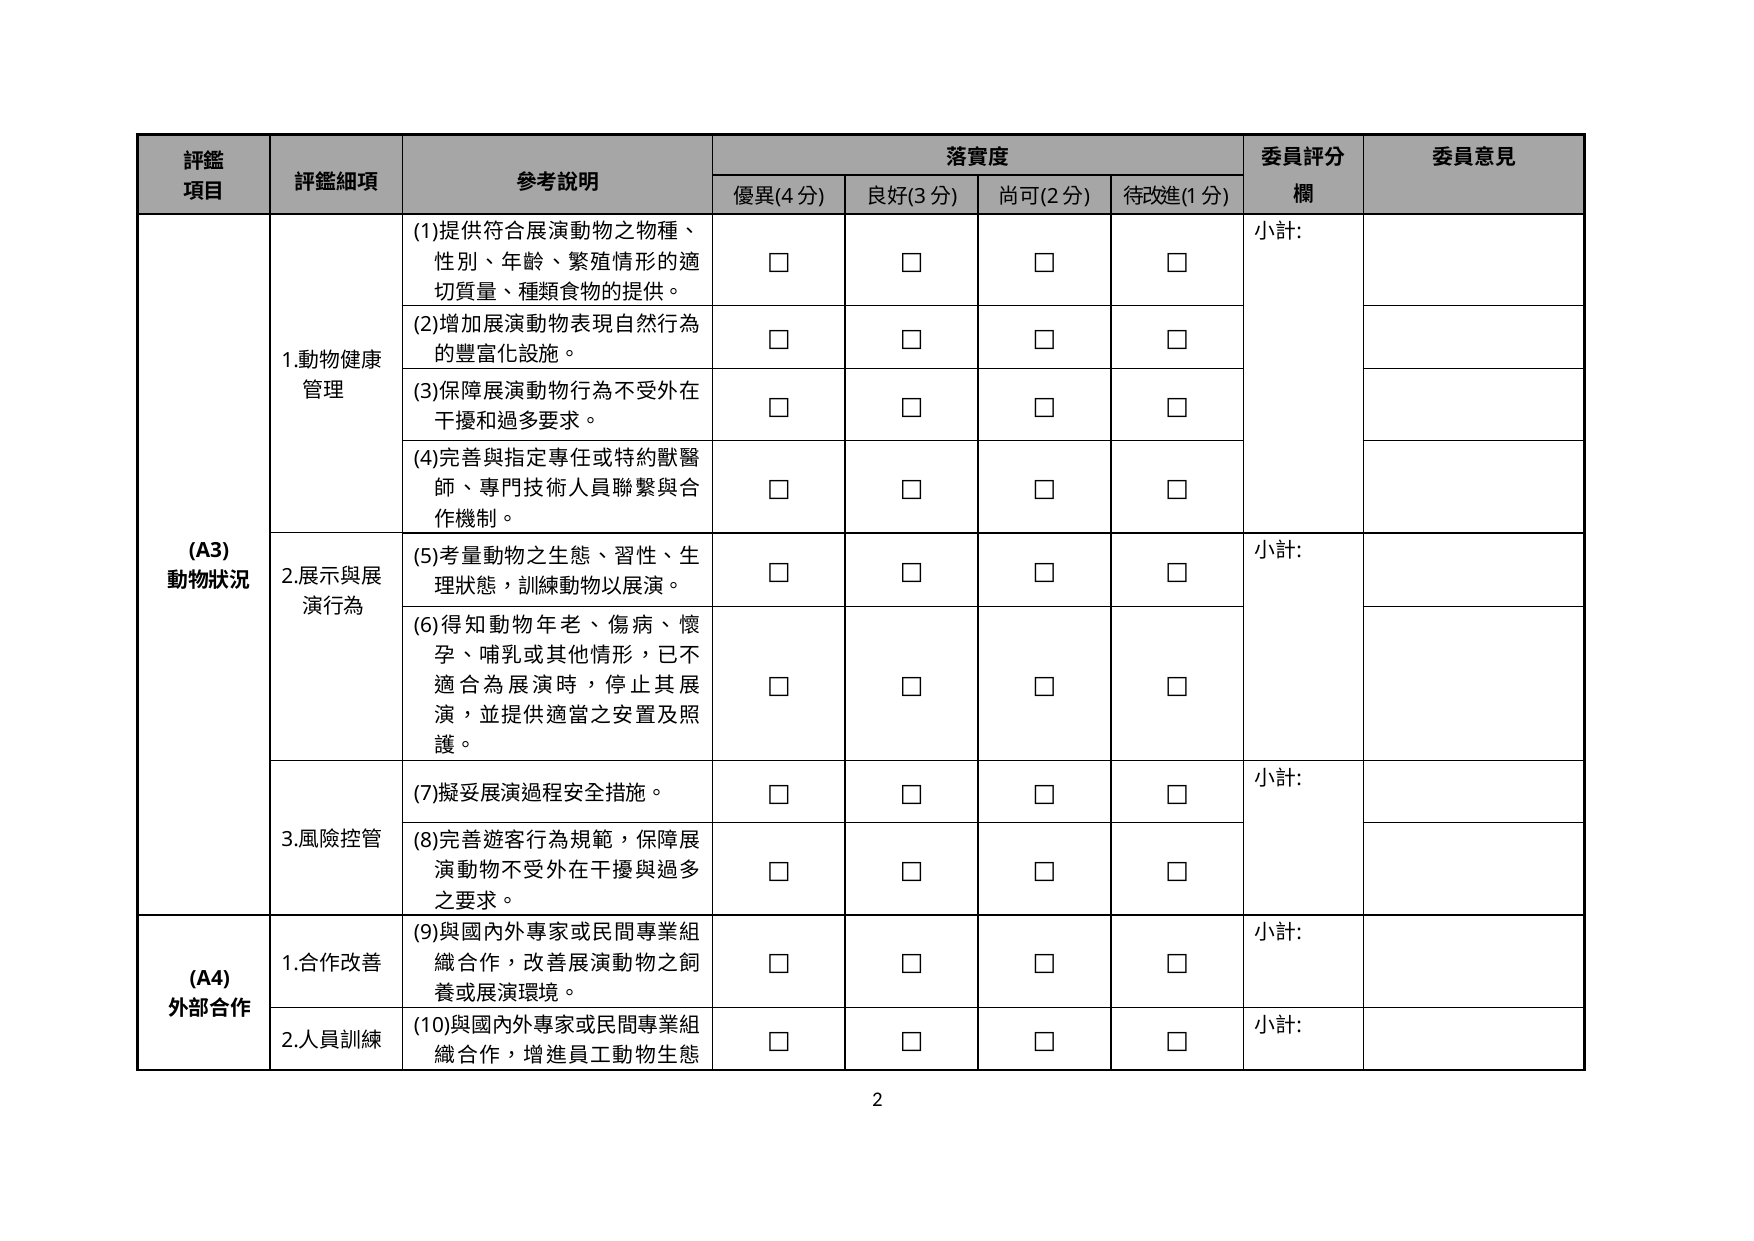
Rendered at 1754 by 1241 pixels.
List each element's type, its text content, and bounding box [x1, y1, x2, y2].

table_cell □ [979, 534, 1110, 606]
table_cell □ [979, 1008, 1110, 1069]
table_cell (10)與國內外專家或民間專業組織合作，增進員工動物生態 [403, 1008, 712, 1069]
table_cell (A4) 外部合作 [139, 916, 269, 1069]
table_cell (1)提供符合展演動物之物種、性別、年齡、繁殖情形的適切質量、種類食物的提供。 [403, 215, 712, 305]
table_cell □ [979, 761, 1110, 822]
table_cell □ [713, 441, 844, 532]
table_cell [1364, 607, 1583, 760]
table_cell □ [1112, 916, 1243, 1006]
table_cell □ [979, 441, 1110, 532]
table_cell 1.合作改善 [271, 916, 402, 1006]
table_cell (5)考量動物之生態、習性、生理狀態，訓練動物以展演。 [403, 534, 712, 606]
table_cell □ [979, 607, 1110, 760]
table_header 評鑑 項目 [139, 136, 269, 213]
table_cell □ [846, 1008, 977, 1069]
table_cell [1364, 369, 1583, 440]
table_header 委員評分欄 [1244, 136, 1363, 213]
table_cell □ [846, 823, 977, 914]
table_cell 小計: [1244, 1008, 1363, 1069]
table_cell □ [713, 607, 844, 760]
table_cell □ [979, 215, 1110, 305]
table_cell (8)完善遊客行為規範，保障展演動物不受外在干擾與過多之要求。 [403, 823, 712, 914]
table_cell □ [979, 823, 1110, 914]
table_cell [1364, 916, 1583, 1006]
table_cell [1364, 823, 1583, 914]
table_cell [1364, 306, 1583, 367]
table_cell □ [846, 306, 977, 367]
table_header 落實度 [713, 136, 1243, 174]
table_header 委員意見 [1364, 136, 1583, 213]
table_cell (2)增加展演動物表現自然行為的豐富化設施。 [403, 306, 712, 367]
table_cell □ [1112, 534, 1243, 606]
table_cell 優異(4分) [713, 176, 844, 213]
table_cell [1364, 215, 1583, 305]
table_cell □ [713, 215, 844, 305]
table_cell □ [1112, 607, 1243, 760]
table_cell 3.風險控管 [271, 761, 402, 914]
table_cell □ [979, 369, 1110, 440]
table_cell 待改進(1分) [1112, 176, 1243, 213]
table_cell (A3) 動物狀況 [139, 215, 269, 914]
table_cell □ [1112, 761, 1243, 822]
table_cell □ [713, 761, 844, 822]
table_cell □ [713, 306, 844, 367]
table_cell 小計: [1244, 916, 1363, 1006]
table_cell (6)得知動物年老、傷病、懷孕、哺乳或其他情形，已不適合為展演時，停止其展演，並提供適當之安置及照護。 [403, 607, 712, 760]
table_cell □ [1112, 306, 1243, 367]
table_cell □ [846, 215, 977, 305]
table_cell 2.人員訓練 [271, 1008, 402, 1069]
table_cell □ [1112, 1008, 1243, 1069]
table_cell 小計: [1244, 215, 1363, 532]
table_cell □ [846, 761, 977, 822]
table_cell □ [713, 916, 844, 1006]
table_cell [1364, 1008, 1583, 1069]
table_cell (3)保障展演動物行為不受外在干擾和過多要求。 [403, 369, 712, 440]
table_cell □ [1112, 823, 1243, 914]
table_cell □ [1112, 369, 1243, 440]
table_cell □ [713, 1008, 844, 1069]
table_cell □ [846, 534, 977, 606]
table_cell □ [846, 916, 977, 1006]
table_header 評鑑細項 [271, 136, 402, 213]
table_cell □ [846, 607, 977, 760]
table_cell (7)擬妥展演過程安全措施。 [403, 761, 712, 822]
table_cell 尚可(2分) [979, 176, 1110, 213]
table_cell □ [713, 823, 844, 914]
table_header 參考說明 [403, 136, 712, 213]
table_cell [1364, 441, 1583, 532]
table_cell (9)與國內外專家或民間專業組織合作，改善展演動物之飼養或展演環境。 [403, 916, 712, 1006]
table_cell □ [713, 534, 844, 606]
table_cell □ [846, 369, 977, 440]
table_cell □ [1112, 215, 1243, 305]
table_cell □ [846, 441, 977, 532]
table_cell [1364, 761, 1583, 822]
table_cell 1.動物健康管理 [271, 215, 402, 532]
table_cell 2.展示與展演行為 [271, 533, 402, 760]
table_cell (4)完善與指定專任或特約獸醫師、專門技術人員聯繫與合作機制。 [403, 441, 712, 532]
table_cell 小計: [1244, 761, 1363, 914]
table_cell □ [1112, 441, 1243, 532]
table_cell □ [979, 916, 1110, 1006]
table_cell 小計: [1244, 534, 1363, 760]
table_cell [1364, 534, 1583, 606]
table_cell 良好(3分) [846, 176, 977, 213]
table_cell □ [713, 369, 844, 440]
table_cell □ [979, 306, 1110, 367]
